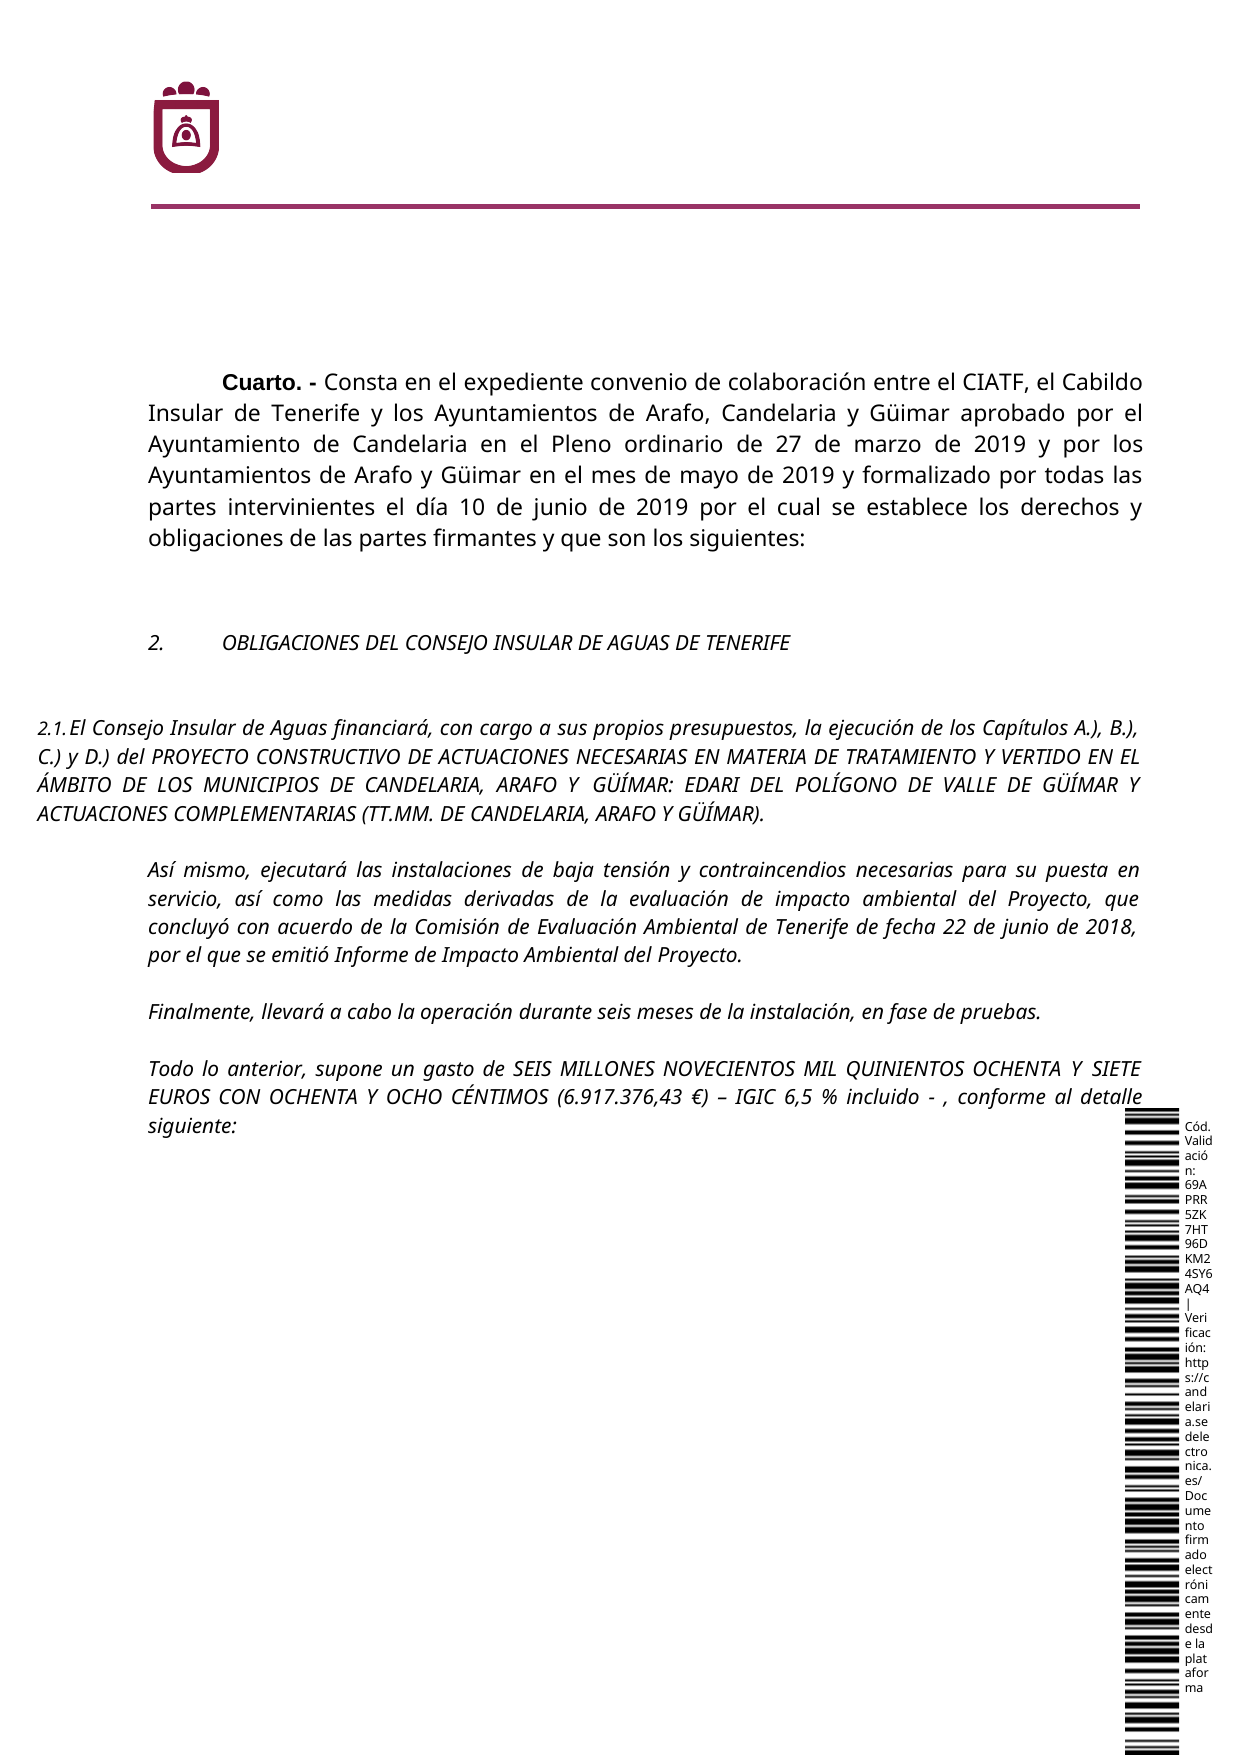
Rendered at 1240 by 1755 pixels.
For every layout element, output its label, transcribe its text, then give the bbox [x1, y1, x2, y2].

text Así mismo, ejecutará las instalaciones de baja tensión y contraincendios necesarias para su puesta en servicio, así como las medidas derivadas de la evaluación de impacto ambiental del Proyecto, que concluyó con acuerdo de la Comisión de Evaluación Ambiental de Tenerife de fecha 22 de junio de 2018, por el que se emitió Informe de Impacto Ambiental del Proyecto. [148, 855, 1140, 969]
subtitle Cuarto. - Consta en el expediente convenio de colaboración entre el CIATF, el Cabildo Insular de Tenerife y los Ayuntamientos de Arafo, Candelaria y Güimar aprobado por el Ayuntamiento de Candelaria en el Pleno ordinario de 27 de marzo de 2019 y por los Ayuntamientos de Arafo y Güimar en el mes de mayo de 2019 y formalizado por todas las partes intervinientes el día 10 de junio de 2019 por el cual se establece los derechos y obligaciones de las partes firmantes y que son los siguientes: [148, 366, 1143, 553]
list OBLIGACIONES DEL CONSEJO INSULAR DE AGUAS DE TENERIFE [148, 628, 1189, 657]
text Todo lo anterior, supone un gasto de SEIS MILLONES NOVECIENTOS MIL QUINIENTOS OCHENTA Y SIETE EUROS CON OCHENTA Y OCHO CÉNTIMOS (6.917.376,43 €) – IGIC 6,5 % incluido - , conforme al detalle siguiente: [148, 1054, 1143, 1139]
text Cód. Validación: 69APRR5ZK7HT96DKM24SY6AQ4 | Verificación: https://candelaria.sedelectronica.es/ Documento firmado electrónicamente desde la plataforma esPublico Gestiona | Página 4 de 31 [1184, 1120, 1213, 1694]
text Finalmente, llevará a cabo la operación durante seis meses de la instalación, en fase de pruebas. [148, 997, 1189, 1026]
list El Consejo Insular de Aguas financiará, con cargo a sus propios presupuestos, la ejecución de los Capítulos A.), B.), C.) y D.) del PROYECTO CONSTRUCTIVO DE ACTUACIONES NECESARIAS EN MATERIA DE TRATAMIENTO Y VERTIDO EN EL ÁMBITO DE LOS MUNICIPIOS DE CANDELARIA, ARAFO Y GÜÍMAR: EDARI DEL POLÍGONO DE VALLE DE GÜÍMAR Y ACTUACIONES COMPLEMENTARIAS (TT.MM. DE CANDELARIA, ARAFO Y GÜÍMAR). [37, 713, 1141, 827]
